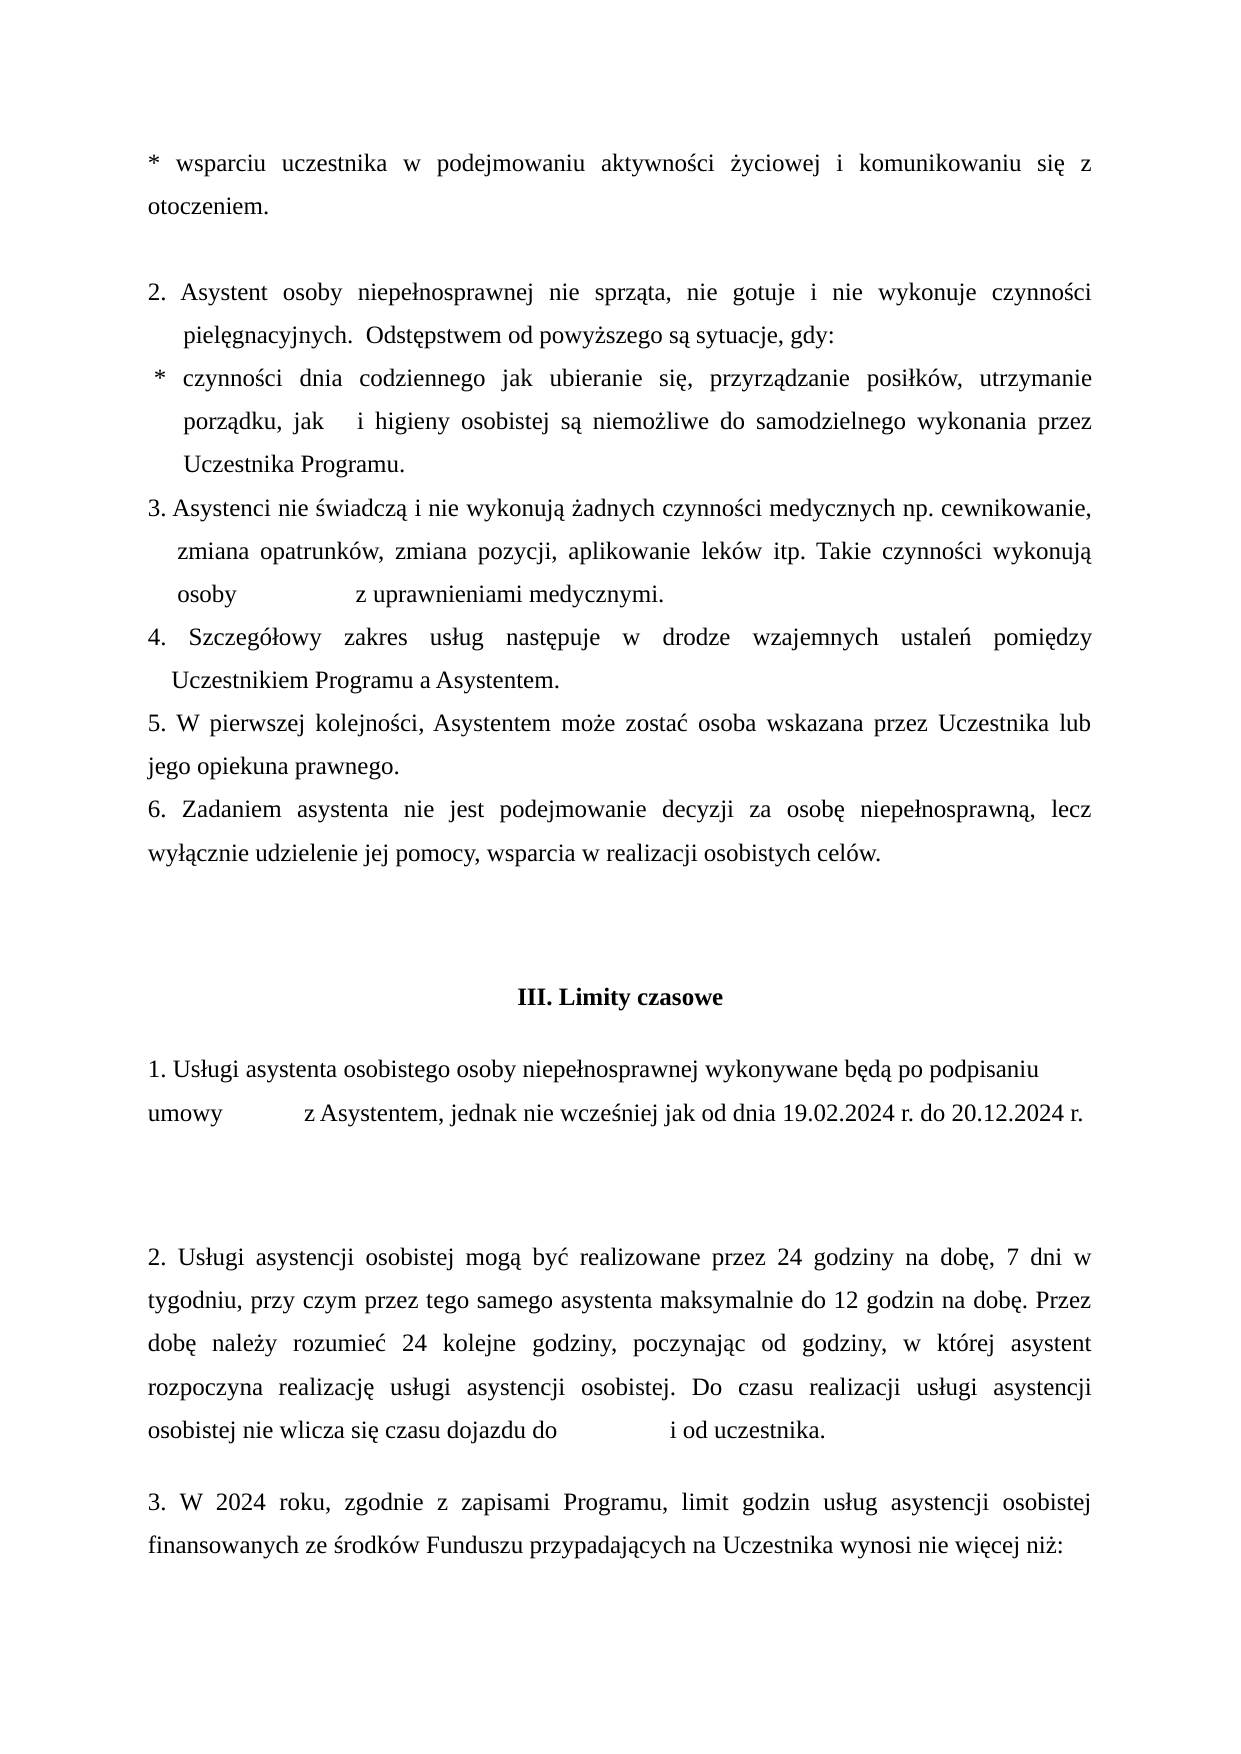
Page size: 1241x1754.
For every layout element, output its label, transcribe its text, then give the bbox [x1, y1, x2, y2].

text 3. W 2024 roku, zgodnie z zapisami Programu, limit godzin usług asystencji osobistej finansowanych ze środków Funduszu przypadających na Uczestnika wynosi nie więcej niż: [148, 1487, 1093, 1559]
text 2. Asystent osoby niepełnosprawnej nie sprząta, nie gotuje i nie wykonuje czynności pielęgnacyjnych. Odstępstwem od powyższego są sytuacje, gdy: [148, 277, 1093, 349]
text * czynności dnia codziennego jak ubieranie się, przyrządzanie posiłków, utrzymanie porządku, jak i higieny osobistej są niemożliwe do samodzielnego wykonania przez Uczestnika Programu. [153, 363, 1093, 478]
text 2. Usługi asystencji osobistej mogą być realizowane przez 24 godziny na dobę, 7 dni w tygodniu, przy czym przez tego samego asystenta maksymalnie do 12 godzin na dobę. Przez dobę należy rozumieć 24 kolejne godziny, poczynając od godziny, w której asystent rozpoczyna realizację usługi asystencji osobistej. Do czasu realizacji usługi asystencji osobistej nie wlicza się czasu dojazdu do i od uczestnika. [148, 1242, 1093, 1443]
text III. Limity czasowe [148, 982, 1093, 1011]
text 5. W pierwszej kolejności, Asystentem może zostać osoba wskazana przez Uczestnika lub jego opiekuna prawnego. [148, 708, 1093, 780]
text 1. Usługi asystenta osobistego osoby niepełnosprawnej wykonywane będą po podpisaniu umowy z Asystentem, jednak nie wcześniej jak od dnia 19.02.2024 r. do 20.12.2024 r. [148, 1054, 1093, 1126]
text * wsparciu uczestnika w podejmowaniu aktywności życiowej i komunikowaniu się z otoczeniem. [148, 148, 1093, 219]
text 6. Zadaniem asystenta nie jest podejmowanie decyzji za osobę niepełnosprawną, lecz wyłącznie udzielenie jej pomocy, wsparcia w realizacji osobistych celów. [148, 794, 1093, 866]
text 3. Asystenci nie świadczą i nie wykonują żadnych czynności medycznych np. cewnikowanie, zmiana opatrunków, zmiana pozycji, aplikowanie leków itp. Takie czynności wykonują osoby z uprawnieniami medycznymi. [148, 493, 1093, 608]
text 4. Szczegółowy zakres usług następuje w drodze wzajemnych ustaleń pomiędzy Uczestnikiem Programu a Asystentem. [148, 622, 1093, 694]
